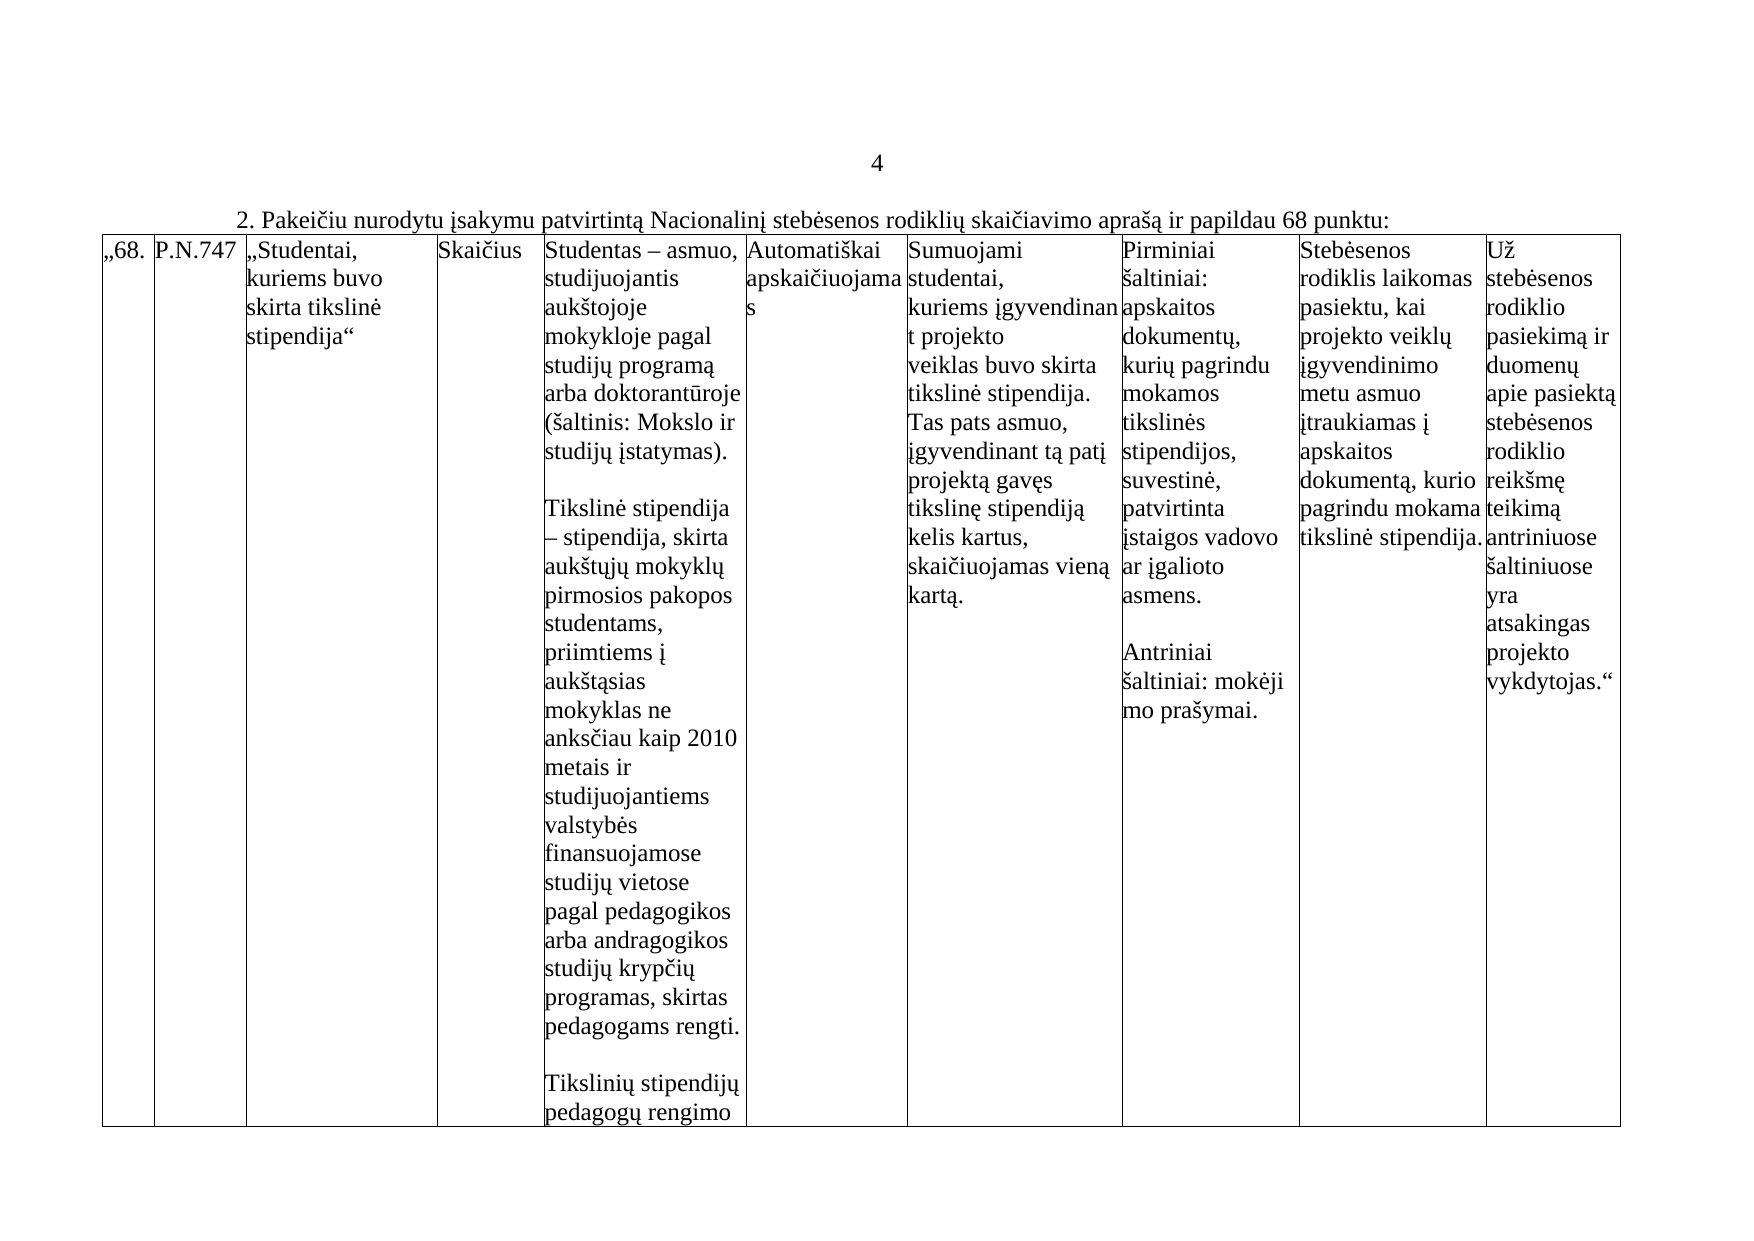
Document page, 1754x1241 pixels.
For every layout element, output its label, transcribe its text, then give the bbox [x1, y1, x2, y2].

table_header „68. [103, 235, 154, 1126]
table_header Pirminiai šaltiniai: apskaitos dokumentų, kurių pagrindu mokamos tikslinės stipendijos, suvestinė, patvirtinta įstaigos vadovo ar įgalioto asmens. Antriniai šaltiniai: mokėjimo prašymai. [1123, 235, 1299, 1126]
table_header P.N.747 [155, 235, 246, 1126]
table_header Automatiškai apskaičiuojamas [747, 235, 907, 1126]
text 2. Pakeičiu nurodytu įsakymu patvirtintą Nacionalinį stebėsenos rodiklių skaičiavimo aprašą ir papildau 68 punktu: [118, 205, 1636, 234]
table_header Skaičius [438, 235, 544, 1126]
table_header „Studentai, kuriems buvo skirta tikslinė stipendija“ [247, 235, 437, 1126]
table_header Sumuojami studentai, kuriems įgyvendinant projekto veiklas buvo skirta tikslinė stipendija. Tas pats asmuo, įgyvendinant tą patį projektą gavęs tikslinę stipendiją kelis kartus, skaičiuojamas vieną kartą. [908, 235, 1122, 1126]
table_header Už stebėsenos rodiklio pasiekimą ir duomenų apie pasiektą stebėsenos rodiklio reikšmę teikimą antriniuose šaltiniuose yra atsakingas projekto vykdytojas.“ [1487, 235, 1620, 1126]
table_header Stebėsenos rodiklis laikomas pasiektu, kai projekto veiklų įgyvendinimo metu asmuo įtraukiamas į apskaitos dokumentą, kurio pagrindu mokama tikslinė stipendija. [1300, 235, 1486, 1126]
table_header Studentas – asmuo, studijuojantis aukštojoje mokykloje pagal studijų programą arba doktorantūroje (šaltinis: Mokslo ir studijų įstatymas). Tikslinė stipendija – stipendija, skirta aukštųjų mokyklų pirmosios pakopos studentams, priimtiems į aukštąsias mokyklas ne anksčiau kaip 2010 metais ir studijuojantiems valstybės finansuojamose studijų vietose pagal pedagogikos arba andragogikos studijų krypčių programas, skirtas pedagogams rengti. Tikslinių stipendijų pedagogų rengimo [545, 235, 746, 1126]
